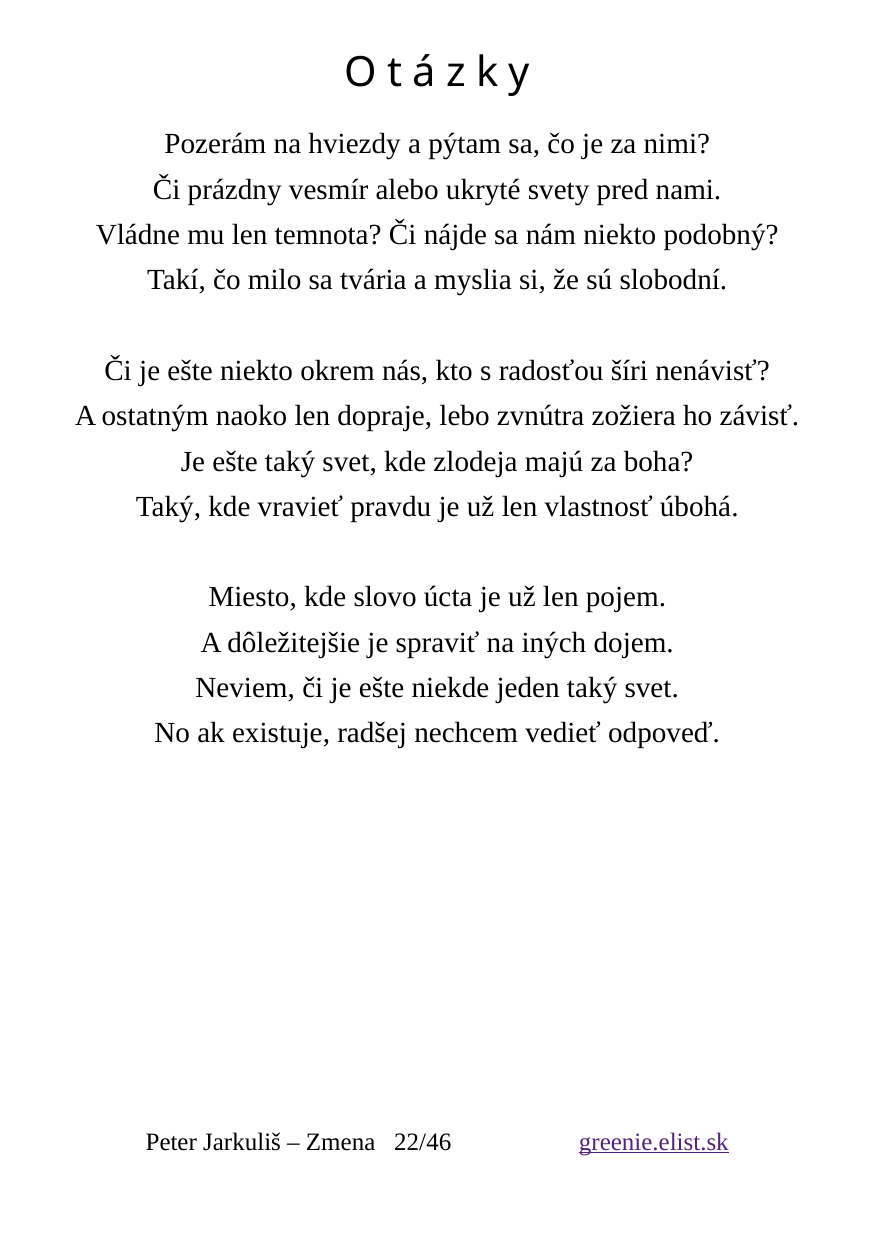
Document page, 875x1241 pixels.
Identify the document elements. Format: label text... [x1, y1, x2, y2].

text Pozerám na hviezdy a pýtam sa, čo je za nimi? [41, 126, 833, 160]
text Takí, čo milo sa tvária a myslia si, že sú slobodní. [41, 262, 833, 296]
text No ak existuje, radšej nechcem vedieť odpoveď. [41, 716, 833, 749]
text Či prázdny vesmír alebo ukryté svety pred nami. [41, 172, 833, 205]
subtitle Otázky [41, 41, 833, 98]
text Či je ešte niekto okrem nás, kto s radosťou šíri nenávisť? [41, 353, 833, 387]
text Miesto, kde slovo úcta je už len pojem. [41, 579, 833, 613]
text Taký, kde vravieť pravdu je už len vlastnosť úbohá. [41, 489, 833, 522]
text A dôležitejšie je spraviť na iných dojem. [41, 625, 833, 658]
text Neviem, či je ešte niekde jeden taký svet. [41, 670, 833, 704]
text Vládne mu len temnota? Či nájde sa nám niekto podobný? [41, 217, 833, 251]
text A ostatným naoko len dopraje, lebo zvnútra zožiera ho závisť. [41, 398, 833, 432]
text Je ešte taký svet, kde zlodeja majú za boha? [41, 444, 833, 477]
